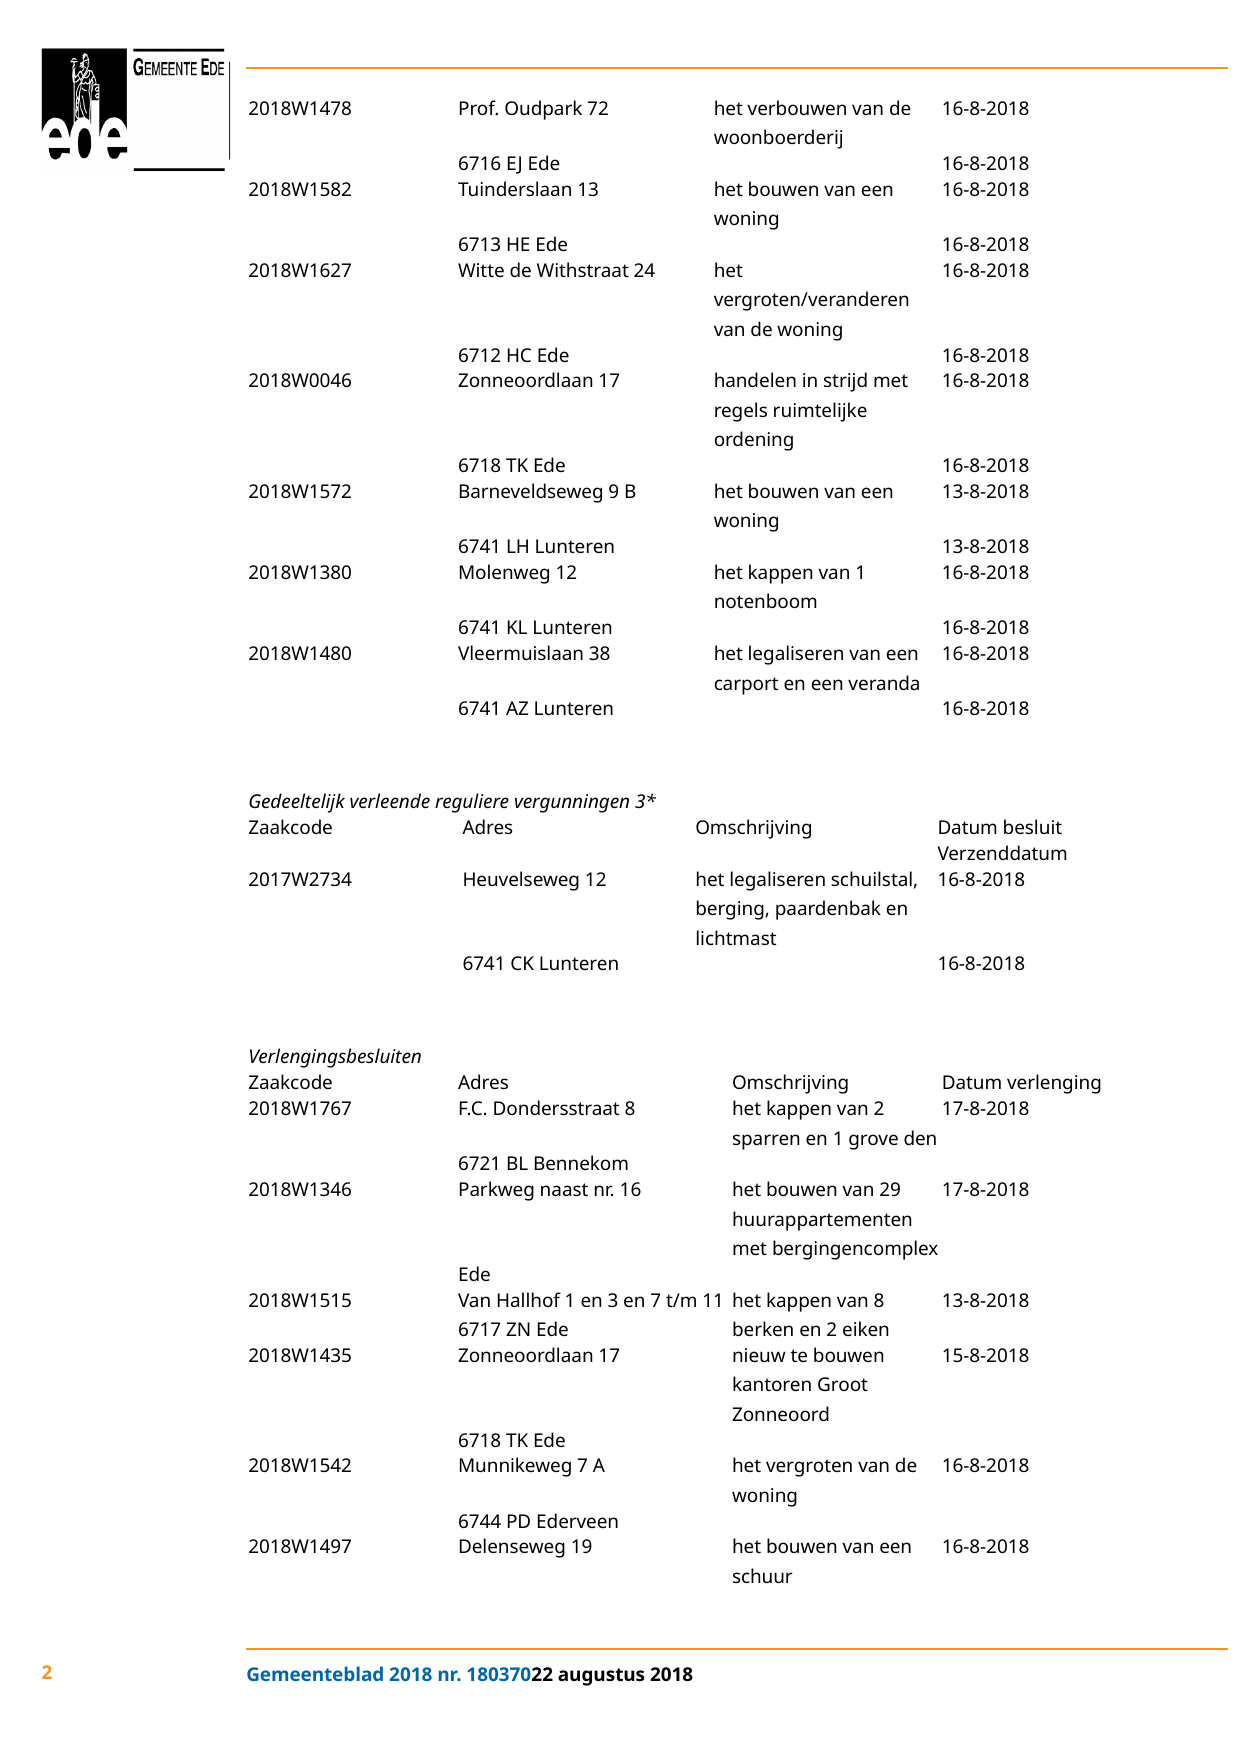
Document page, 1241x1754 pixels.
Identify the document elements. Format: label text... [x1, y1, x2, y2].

table_cell 2018W1515 [248, 1287, 458, 1342]
table_cell 6721 BL Bennekom [458, 1150, 732, 1176]
text Gedeeltelijk verleende reguliere vergunningen 3* [248, 788, 1152, 814]
table_cell [714, 150, 942, 176]
table_cell [942, 1261, 1152, 1287]
table_cell [248, 1150, 458, 1176]
table_cell [248, 534, 458, 559]
table_cell Molenweg 12 [458, 559, 713, 614]
table_cell 2018W1478 [248, 95, 458, 150]
table_cell het bouwen van een woning [714, 176, 942, 231]
table_cell 6718 TK Ede [458, 1427, 732, 1453]
table_cell [248, 1261, 458, 1287]
table_cell het bouwen van een woning [714, 478, 942, 533]
table_cell Vleermuislaan 38 [458, 640, 713, 696]
table_cell 16-8-2018 [942, 257, 1152, 342]
table_cell 6741 CK Lunteren [462, 951, 695, 976]
table_cell [248, 231, 458, 257]
table_cell 16-8-2018 [937, 951, 1152, 976]
table_cell [248, 453, 458, 478]
table_cell 2017W2734 [248, 866, 462, 951]
table_cell [248, 840, 462, 866]
table_cell [462, 840, 695, 866]
table_cell het legaliseren schuilstal, berging, paardenbak en lichtmast [695, 866, 937, 951]
table_cell het verbouwen van de woonboerderij [714, 95, 942, 150]
table_header Zaakcode [248, 814, 462, 840]
table_cell 16-8-2018 [942, 615, 1152, 640]
table_cell [732, 1508, 942, 1534]
table_cell 2018W0046 [248, 368, 458, 452]
table_cell [248, 1427, 458, 1453]
table_cell [714, 534, 942, 559]
table_cell 2018W1542 [248, 1453, 458, 1508]
table_cell 2018W1380 [248, 559, 458, 614]
table_header Datum besluit [937, 814, 1152, 840]
table_cell 6712 HC Ede [458, 342, 713, 367]
table_header Adres [462, 814, 695, 840]
table_cell Witte de Withstraat 24 [458, 257, 713, 342]
table_cell Munnikeweg 7 A [458, 1453, 732, 1508]
table_cell F.C. Dondersstraat 8 [458, 1095, 732, 1150]
table_cell Prof. Oudpark 72 [458, 95, 713, 150]
table_cell 13-8-2018 [942, 534, 1152, 559]
table_header Zaakcode [248, 1069, 458, 1095]
table_cell Zonneoordlaan 17 [458, 368, 713, 452]
table_cell 16-8-2018 [942, 696, 1152, 721]
table_cell het vergroten van de woning [732, 1453, 942, 1508]
table_cell het vergroten/veranderen van de woning [714, 257, 942, 342]
table_cell 16-8-2018 [942, 368, 1152, 452]
table_cell Zonneoordlaan 17 [458, 1342, 732, 1427]
table_cell [248, 615, 458, 640]
table_cell 6716 EJ Ede [458, 150, 713, 176]
table_cell [695, 840, 937, 866]
table_cell 6744 PD Ederveen [458, 1508, 732, 1534]
table_cell [714, 231, 942, 257]
table_cell 2018W1627 [248, 257, 458, 342]
table_cell 16-8-2018 [937, 866, 1152, 951]
table_cell 16-8-2018 [942, 1453, 1152, 1508]
picture [41, 47, 231, 172]
table_header Adres [458, 1069, 732, 1095]
table_cell 16-8-2018 [942, 95, 1152, 150]
table_cell 2018W1767 [248, 1095, 458, 1150]
table_cell Parkweg naast nr. 16 [458, 1176, 732, 1261]
table_cell Heuvelseweg 12 [462, 866, 695, 951]
table_cell Tuinderslaan 13 [458, 176, 713, 231]
table_cell [942, 1150, 1152, 1176]
table_cell [942, 1427, 1152, 1453]
table_cell nieuw te bouwen kantoren Groot Zonneoord [732, 1342, 942, 1427]
table_cell Delenseweg 19 [458, 1534, 732, 1589]
table_cell 6718 TK Ede [458, 453, 713, 478]
table_header Omschrijving [732, 1069, 942, 1095]
table_cell het legaliseren van een carport en een veranda [714, 640, 942, 696]
table_cell [248, 951, 462, 976]
table_cell [248, 696, 458, 721]
table_cell [732, 1261, 942, 1287]
table_cell 6741 AZ Lunteren [458, 696, 713, 721]
table_cell Verzenddatum [937, 840, 1152, 866]
table_cell 2018W1582 [248, 176, 458, 231]
table_cell 2018W1346 [248, 1176, 458, 1261]
table_cell 16-8-2018 [942, 231, 1152, 257]
table_cell 6713 HE Ede [458, 231, 713, 257]
table_cell 2018W1435 [248, 1342, 458, 1427]
table_cell [695, 951, 937, 976]
table_cell [732, 1427, 942, 1453]
table_cell het kappen van 2 sparren en 1 grove den [732, 1095, 942, 1150]
table_cell 13-8-2018 [942, 1287, 1152, 1342]
table_cell 6741 LH Lunteren [458, 534, 713, 559]
table_cell het kappen van 1 notenboom [714, 559, 942, 614]
table_cell 16-8-2018 [942, 640, 1152, 696]
table_cell 13-8-2018 [942, 478, 1152, 533]
table_cell Van Hallhof 1 en 3 en 7 t/m 11 6717 ZN Ede [458, 1287, 732, 1342]
table_cell 17-8-2018 [942, 1176, 1152, 1261]
table_cell het kappen van 8 berken en 2 eiken [732, 1287, 942, 1342]
table_cell [942, 1508, 1152, 1534]
table_cell [714, 615, 942, 640]
table_cell 2018W1572 [248, 478, 458, 533]
table_cell 2018W1480 [248, 640, 458, 696]
table_header Datum verlenging [942, 1069, 1152, 1095]
table_cell handelen in strijd met regels ruimtelijke ordening [714, 368, 942, 452]
table_cell Barneveldseweg 9 B [458, 478, 713, 533]
table_cell [248, 1508, 458, 1534]
table_header Omschrijving [695, 814, 937, 840]
text Verlengingsbesluiten [248, 1043, 1152, 1069]
table_cell 16-8-2018 [942, 150, 1152, 176]
table_cell het bouwen van een schuur [732, 1534, 942, 1589]
table_cell 16-8-2018 [942, 342, 1152, 367]
table_cell [714, 453, 942, 478]
table_cell 16-8-2018 [942, 1534, 1152, 1589]
table_cell Ede [458, 1261, 732, 1287]
table_cell 16-8-2018 [942, 176, 1152, 231]
table_cell 2018W1497 [248, 1534, 458, 1589]
table_cell [732, 1150, 942, 1176]
table_cell het bouwen van 29 huurappartementen met bergingencomplex [732, 1176, 942, 1261]
table_cell 16-8-2018 [942, 453, 1152, 478]
table_cell 6741 KL Lunteren [458, 615, 713, 640]
table_cell [248, 150, 458, 176]
table_cell 16-8-2018 [942, 559, 1152, 614]
table_cell 17-8-2018 [942, 1095, 1152, 1150]
table_cell [714, 696, 942, 721]
table_cell [714, 342, 942, 367]
table_cell [248, 342, 458, 367]
table_cell 15-8-2018 [942, 1342, 1152, 1427]
